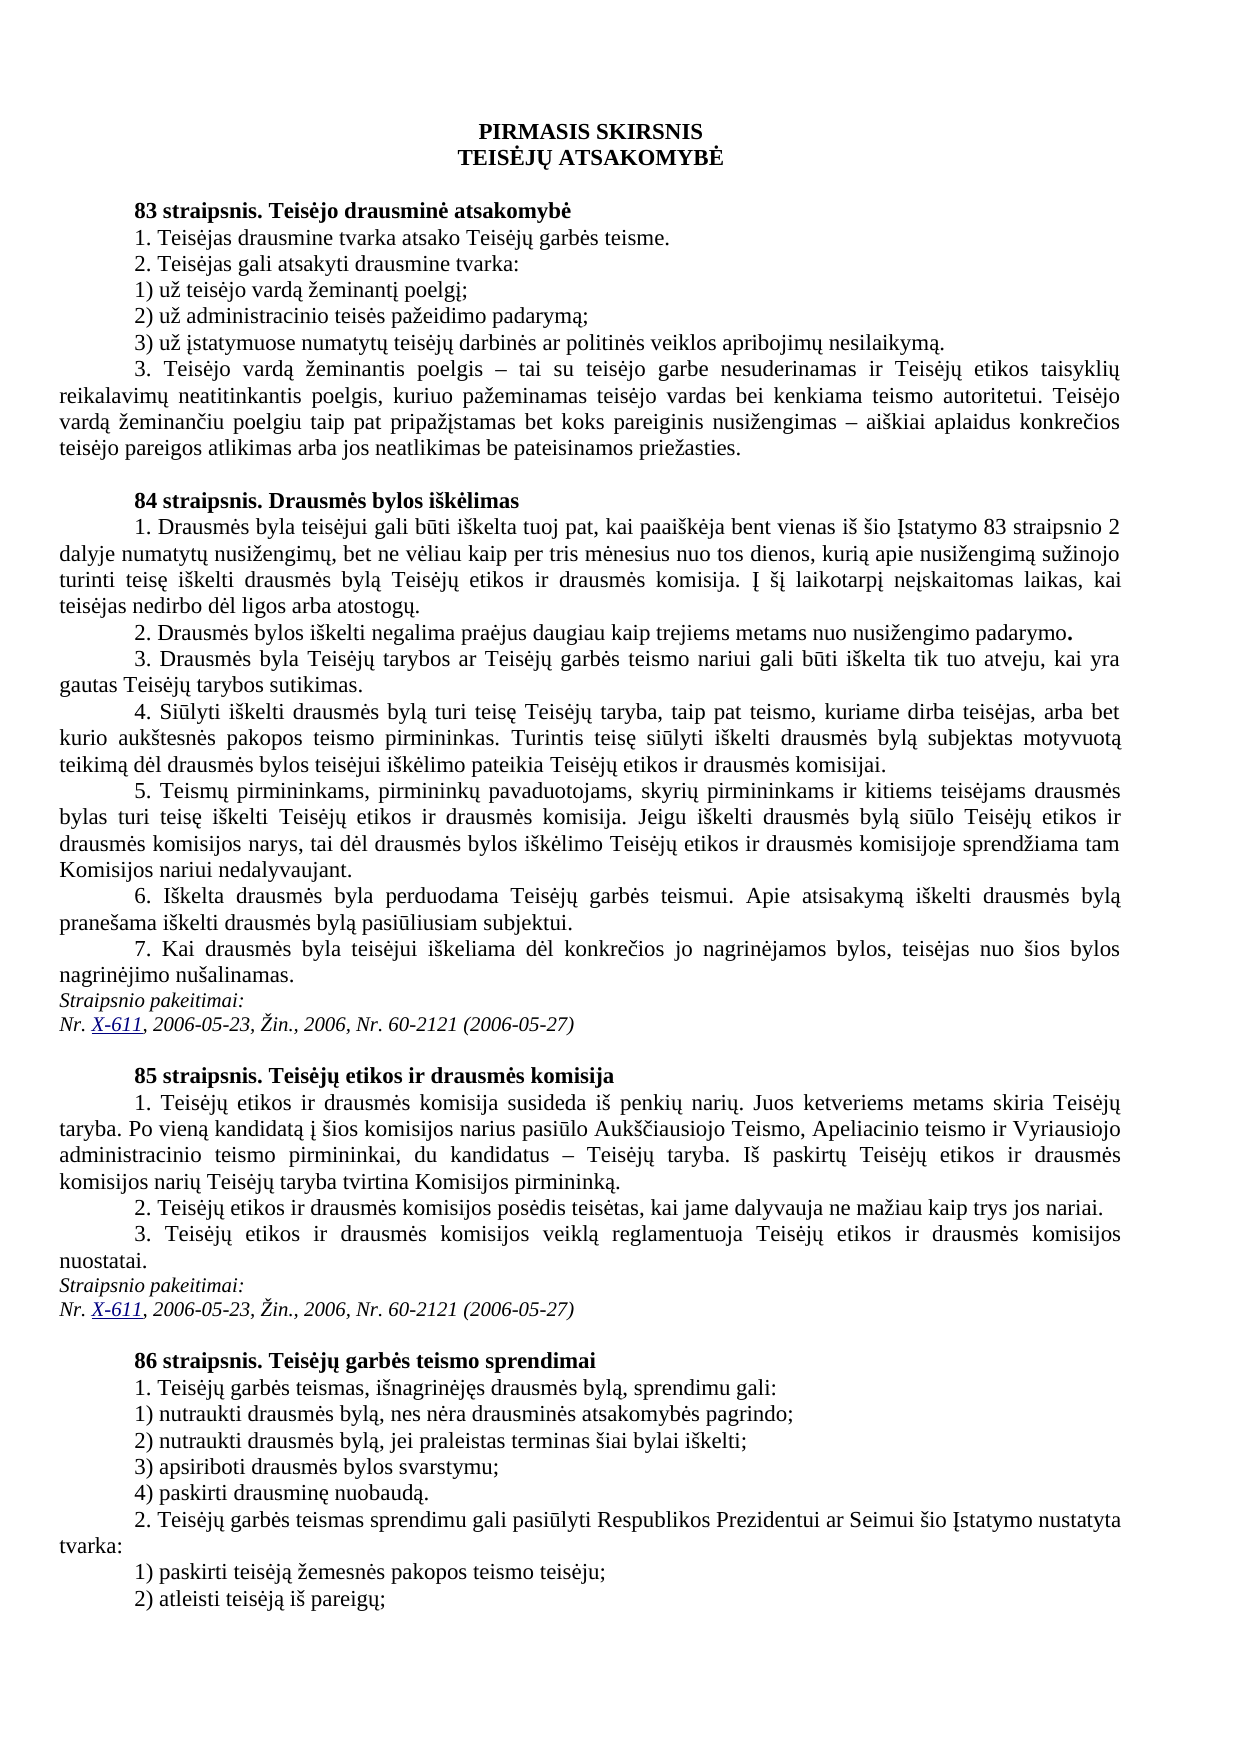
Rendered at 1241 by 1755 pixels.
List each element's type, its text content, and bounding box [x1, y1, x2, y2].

text 85 straipsnis. Teisėjų etikos ir drausmės komisija [59, 1062, 1122, 1089]
text 2. Teisėjų garbės teismas sprendimu gali pasiūlyti Respublikos Prezidentui ar Seimui šio Įstatymo nustatyta tvarka: [59, 1506, 1122, 1558]
text 1. Drausmės byla teisėjui gali būti iškelta tuoj pat, kai paaiškėja bent vienas iš šio Įstatymo 83 straipsnio 2 dalyje numatytų nusižengimų, bet ne vėliau kaip per tris mėnesius nuo tos dienos, kurią apie nusižengimą sužinojo turinti teisę iškelti drausmės bylą Teisėjų etikos ir drausmės komisija. Į šį laikotarpį neįskaitomas laikas, kai teisėjas nedirbo dėl ligos arba atostogų. [59, 513, 1122, 619]
text 6. Iškelta drausmės byla perduodama Teisėjų garbės teismui. Apie atsisakymą iškelti drausmės bylą pranešama iškelti drausmės bylą pasiūliusiam subjektui. [59, 882, 1122, 935]
text Straipsnio pakeitimai: [59, 1273, 1122, 1297]
text 2) už administracinio teisės pažeidimo padarymą; [59, 303, 1122, 329]
text Nr. X-611, 2006-05-23, Žin., 2006, Nr. 60-2121 (2006-05-27) [59, 1012, 1122, 1036]
text TEISĖJŲ ATSAKOMYBĖ [59, 144, 1122, 171]
text 4) paskirti drausminę nuobaudą. [59, 1479, 1122, 1506]
text 86 straipsnis. Teisėjų garbės teismo sprendimai [59, 1348, 1122, 1374]
text 1. Teisėjų garbės teismas, išnagrinėjęs drausmės bylą, sprendimu gali: [59, 1374, 1122, 1400]
text 4. Siūlyti iškelti drausmės bylą turi teisę Teisėjų taryba, taip pat teismo, kuriame dirba teisėjas, arba bet kurio aukštesnės pakopos teismo pirmininkas. Turintis teisę siūlyti iškelti drausmės bylą subjektas motyvuotą teikimą dėl drausmės bylos teisėjui iškėlimo pateikia Teisėjų etikos ir drausmės komisijai. [59, 698, 1122, 777]
text 1. Teisėjas drausmine tvarka atsako Teisėjų garbės teisme. [59, 223, 1122, 250]
text Nr. X-611, 2006-05-23, Žin., 2006, Nr. 60-2121 (2006-05-27) [59, 1297, 1122, 1321]
text 3) apsiriboti drausmės bylos svarstymu; [59, 1453, 1122, 1479]
text 1) paskirti teisėją žemesnės pakopos teismo teisėju; [59, 1558, 1122, 1585]
text 5. Teismų pirmininkams, pirmininkų pavaduotojams, skyrių pirmininkams ir kitiems teisėjams drausmės bylas turi teisę iškelti Teisėjų etikos ir drausmės komisija. Jeigu iškelti drausmės bylą siūlo Teisėjų etikos ir drausmės komisijos narys, tai dėl drausmės bylos iškėlimo Teisėjų etikos ir drausmės komisijoje sprendžiama tam Komisijos nariui nedalyvaujant. [59, 777, 1122, 882]
text 83 straipsnis. Teisėjo drausminė atsakomybė [59, 197, 1122, 223]
text 1) nutraukti drausmės bylą, nes nėra drausminės atsakomybės pagrindo; [59, 1400, 1122, 1427]
text 1) už teisėjo vardą žeminantį poelgį; [59, 276, 1122, 303]
text 2) atleisti teisėją iš pareigų; [59, 1585, 1122, 1611]
text 1. Teisėjų etikos ir drausmės komisija susideda iš penkių narių. Juos ketveriems metams skiria Teisėjų taryba. Po vieną kandidatą į šios komisijos narius pasiūlo Aukščiausiojo Teismo, Apeliacinio teismo ir Vyriausiojo administracinio teismo pirmininkai, du kandidatus – Teisėjų taryba. Iš paskirtų Teisėjų etikos ir drausmės komisijos narių Teisėjų taryba tvirtina Komisijos pirmininką. [59, 1089, 1122, 1194]
text 7. Kai drausmės byla teisėjui iškeliama dėl konkrečios jo nagrinėjamos bylos, teisėjas nuo šios bylos nagrinėjimo nušalinamas. [59, 935, 1122, 988]
text 84 straipsnis. Drausmės bylos iškėlimas [59, 487, 1122, 513]
text Straipsnio pakeitimai: [59, 988, 1122, 1012]
text 3. Teisėjo vardą žeminantis poelgis – tai su teisėjo garbe nesuderinamas ir Teisėjų etikos taisyklių reikalavimų neatitinkantis poelgis, kuriuo pažeminamas teisėjo vardas bei kenkiama teismo autoritetui. Teisėjo vardą žeminančiu poelgiu taip pat pripažįstamas bet koks pareiginis nusižengimas – aiškiai aplaidus konkrečios teisėjo pareigos atlikimas arba jos neatlikimas be pateisinamos priežasties. [59, 355, 1122, 461]
text 2) nutraukti drausmės bylą, jei praleistas terminas šiai bylai iškelti; [59, 1427, 1122, 1453]
text 3) už įstatymuose numatytų teisėjų darbinės ar politinės veiklos apribojimų nesilaikymą. [59, 329, 1122, 355]
text 2. Teisėjų etikos ir drausmės komisijos posėdis teisėtas, kai jame dalyvauja ne mažiau kaip trys jos nariai. [59, 1194, 1122, 1220]
text 2. Teisėjas gali atsakyti drausmine tvarka: [59, 250, 1122, 276]
text 3. Teisėjų etikos ir drausmės komisijos veiklą reglamentuoja Teisėjų etikos ir drausmės komisijos nuostatai. [59, 1220, 1122, 1273]
subtitle PIRMASIS SKIRSNIS [59, 118, 1122, 144]
text 2. Drausmės bylos iškelti negalima praėjus daugiau kaip trejiems metams nuo nusižengimo padarymo. [59, 619, 1122, 645]
text 3. Drausmės byla Teisėjų tarybos ar Teisėjų garbės teismo nariui gali būti iškelta tik tuo atveju, kai yra gautas Teisėjų tarybos sutikimas. [59, 645, 1122, 698]
